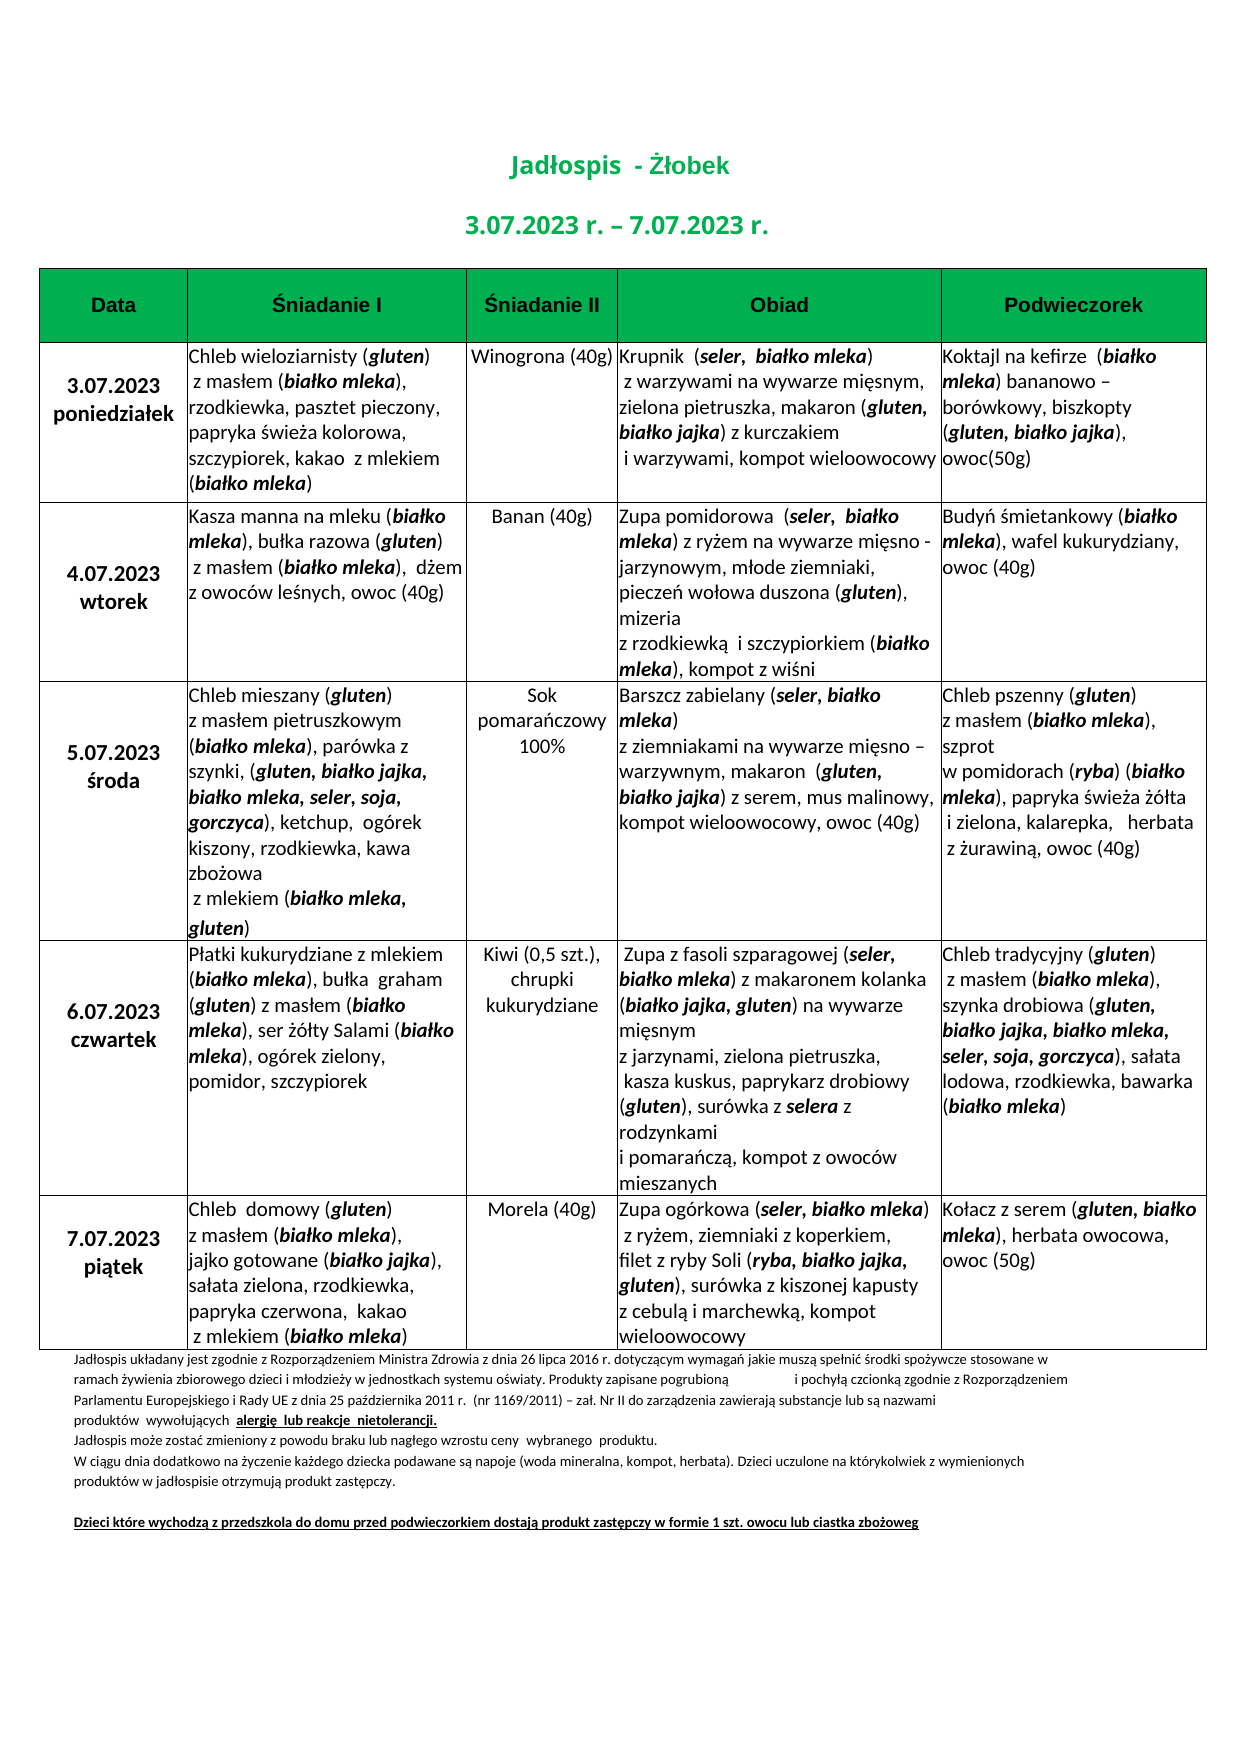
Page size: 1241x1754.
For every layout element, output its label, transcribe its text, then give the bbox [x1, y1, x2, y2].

table_cell 7.07.2023 piątek [40, 1196, 187, 1349]
table_cell Zupa z fasoli szparagowej (seler, białko mleka) z makaronem kolanka (białko jajka, gluten) na wywarze mięsnym z jarzynami, zielona pietruszka, kasza kuskus, paprykarz drobiowy (gluten), surówka z selera z rodzynkami i pomarańczą, kompot z owoców mieszanych [618, 941, 941, 1195]
table_header Podwieczorek [942, 269, 1206, 342]
table_cell Chleb pszenny (gluten) z masłem (białko mleka), szprot w pomidorach (ryba) (białko mleka), papryka świeża żółta i zielona, kalarepka, herbata z żurawiną, owoc (40g) [942, 682, 1206, 940]
table_cell Sok pomarańczowy 100% [467, 682, 617, 940]
table_cell Kiwi (0,5 szt.), chrupki kukurydziane [467, 941, 617, 1195]
table_cell 3.07.2023 poniedziałek [40, 343, 187, 502]
table_cell Chleb wieloziarnisty (gluten) z masłem (białko mleka), rzodkiewka, pasztet pieczony, papryka świeża kolorowa, szczypiorek, kakao z mlekiem (białko mleka) [188, 343, 466, 502]
table_cell Kasza manna na mleku (białko mleka), bułka razowa (gluten) z masłem (białko mleka), dżem z owoców leśnych, owoc (40g) [188, 503, 466, 681]
table_cell Zupa pomidorowa (seler, białko mleka) z ryżem na wywarze mięsno - jarzynowym, młode ziemniaki, pieczeń wołowa duszona (gluten), mizeria z rzodkiewką i szczypiorkiem (białko mleka), kompot z wiśni [618, 503, 941, 681]
text Jadłospis układany jest zgodnie z Rozporządzeniem Ministra Zdrowia z dnia 26 lipca 2016 r. dotyczącym wymagań jakie muszą spełnić środki spożywcze stosowane w ramach żywienia zbiorowego dzieci i młodzieży w jednostkach systemu oświaty. Produkty zapisane pogrubioną i pochyłą czcionką zgodnie z Rozporządzeniem Parlamentu Europejskiego i Rady UE z dnia 25 października 2011 r. (nr 1169/2011) – zał. Nr II do zarządzenia zawierają substancje lub są nazwami produktów wywołujących alergię lub reakcje nietolerancji. Jadłospis może zostać zmieniony z powodu braku lub nagłego wzrostu ceny wybranego produktu. W ciągu dnia dodatkowo na życzenie każdego dziecka podawane są napoje (woda mineralna, kompot, herbata). Dzieci uczulone na którykolwiek z wymienionych produktów w jadłospisie otrzymują produkt zastępczy. [74, 1350, 1093, 1490]
table_cell Banan (40g) [467, 503, 617, 681]
table_cell Kołacz z serem (gluten, białko mleka), herbata owocowa, owoc (50g) [942, 1196, 1206, 1349]
table_cell Koktajl na kefirze (białko mleka) bananowo – borówkowy, biszkopty (gluten, białko jajka), owoc(50g) [942, 343, 1206, 502]
table_header Śniadanie II [467, 269, 617, 342]
table_header Data [40, 269, 187, 342]
table_cell Winogrona (40g) [467, 343, 617, 502]
table_cell Barszcz zabielany (seler, białko mleka) z ziemniakami na wywarze mięsno – warzywnym, makaron (gluten, białko jajka) z serem, mus malinowy, kompot wieloowocowy, owoc (40g) [618, 682, 941, 940]
table_cell Chleb tradycyjny (gluten) z masłem (białko mleka), szynka drobiowa (gluten, białko jajka, białko mleka, seler, soja, gorczyca), sałata lodowa, rzodkiewka, bawarka (białko mleka) [942, 941, 1206, 1195]
table_cell Chleb domowy (gluten) z masłem (białko mleka), jajko gotowane (białko jajka), sałata zielona, rzodkiewka, papryka czerwona, kakao z mlekiem (białko mleka) [188, 1196, 466, 1349]
text Jadłospis - Żłobek [148, 148, 1093, 182]
table_cell Chleb mieszany (gluten) z masłem pietruszkowym (białko mleka), parówka z szynki, (gluten, białko jajka, białko mleka, seler, soja, gorczyca), ketchup, ogórek kiszony, rzodkiewka, kawa zbożowa z mlekiem (białko mleka, gluten) [188, 682, 466, 940]
table_cell Zupa ogórkowa (seler, białko mleka) z ryżem, ziemniaki z koperkiem, filet z ryby Soli (ryba, białko jajka, gluten), surówka z kiszonej kapusty z cebulą i marchewką, kompot wieloowocowy [618, 1196, 941, 1349]
table_header Śniadanie I [188, 269, 466, 342]
table_cell 5.07.2023 środa [40, 682, 187, 940]
table_cell Krupnik (seler, białko mleka) z warzywami na wywarze mięsnym, zielona pietruszka, makaron (gluten, białko jajka) z kurczakiem i warzywami, kompot wieloowocowy [618, 343, 941, 502]
table_header Obiad [618, 269, 941, 342]
text 3.07.2023 r. – 7.07.2023 r. [148, 208, 1093, 242]
table_cell 4.07.2023 wtorek [40, 503, 187, 681]
table_cell Płatki kukurydziane z mlekiem (białko mleka), bułka graham (gluten) z masłem (białko mleka), ser żółty Salami (białko mleka), ogórek zielony, pomidor, szczypiorek [188, 941, 466, 1195]
table_cell 6.07.2023 czwartek [40, 941, 187, 1195]
table_cell Morela (40g) [467, 1196, 617, 1349]
text Dzieci które wychodzą z przedszkola do domu przed podwieczorkiem dostają produkt zastępczy w formie 1 szt. owocu lub ciastka zbożoweg [74, 1514, 1093, 1531]
table_cell Budyń śmietankowy (białko mleka), wafel kukurydziany, owoc (40g) [942, 503, 1206, 681]
